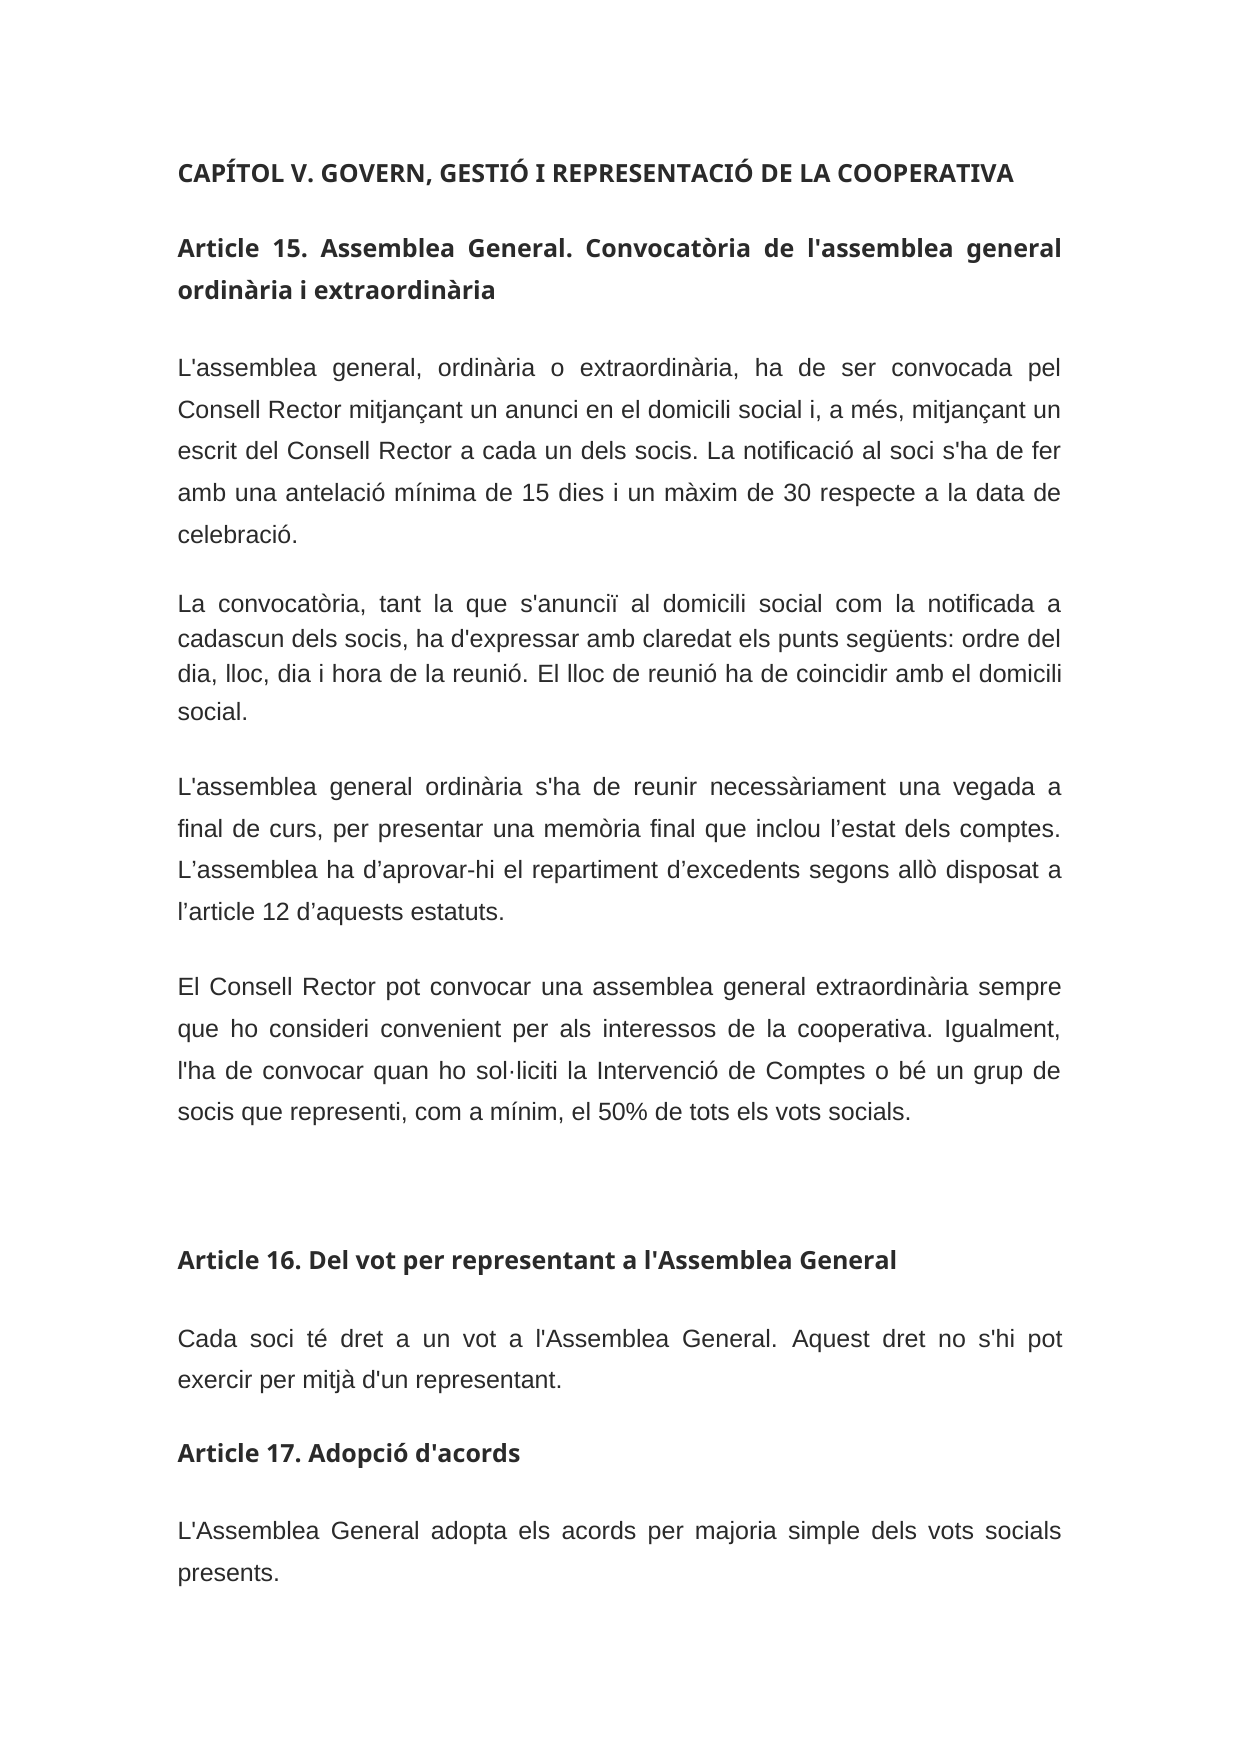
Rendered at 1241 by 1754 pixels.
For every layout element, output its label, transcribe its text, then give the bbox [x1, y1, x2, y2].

text L'assemblea general ordinària s'ha de reunir necessàriament una vegada a final de curs, per presentar una memòria final que inclou l’estat dels comptes. L’assemblea ha d’aprovar-hi el repartiment d’excedents segons allò disposat a l’article 12 d’aquests estatuts. [177, 759, 1063, 926]
text L'assemblea general, ordinària o extraordinària, ha de ser convocada pel Consell Rector mitjançant un anunci en el domicili social i, a més, mitjançant un escrit del Consell Rector a cada un dels socis. La notificació al soci s'ha de fer amb una antelació mínima de 15 dies i un màxim de 30 respecte a la data de celebració. [177, 340, 1063, 548]
text El Consell Rector pot convocar una assemblea general extraordinària sempre que ho consideri convenient per als interessos de la cooperativa. Igualment, l'ha de convocar quan ho sol·liciti la Intervenció de Comptes o bé un grup de socis que representi, com a mínim, el 50% de tots els vots socials. [177, 959, 1063, 1126]
text Article 15. Assemblea General. Convocatòria de l'assemblea general ordinària i extraordinària [177, 223, 1063, 306]
text La convocatòria, tant la que s'anunciï al domicili social com la notificada a cadascun dels socis, ha d'expressar amb claredat els punts següents: ordre del dia, lloc, dia i hora de la reunió. El lloc de reunió ha de coincidir amb el domicili social. [177, 582, 1063, 725]
text Cada soci té dret a un vot a l'Assemblea General. Aquest dret no s'hi pot exercir per mitjà d'un representant. [177, 1311, 1063, 1394]
text Article 16. Del vot per representant a l'Assemblea General [177, 1235, 1063, 1277]
text Article 17. Adopció d'acords [177, 1428, 1063, 1469]
text L'Assemblea General adopta els acords per majoria simple dels vots socials presents. [177, 1503, 1063, 1587]
text CAPÍTOL V. GOVERN, GESTIÓ I REPRESENTACIÓ DE LA COOPERATIVA [177, 148, 1063, 189]
